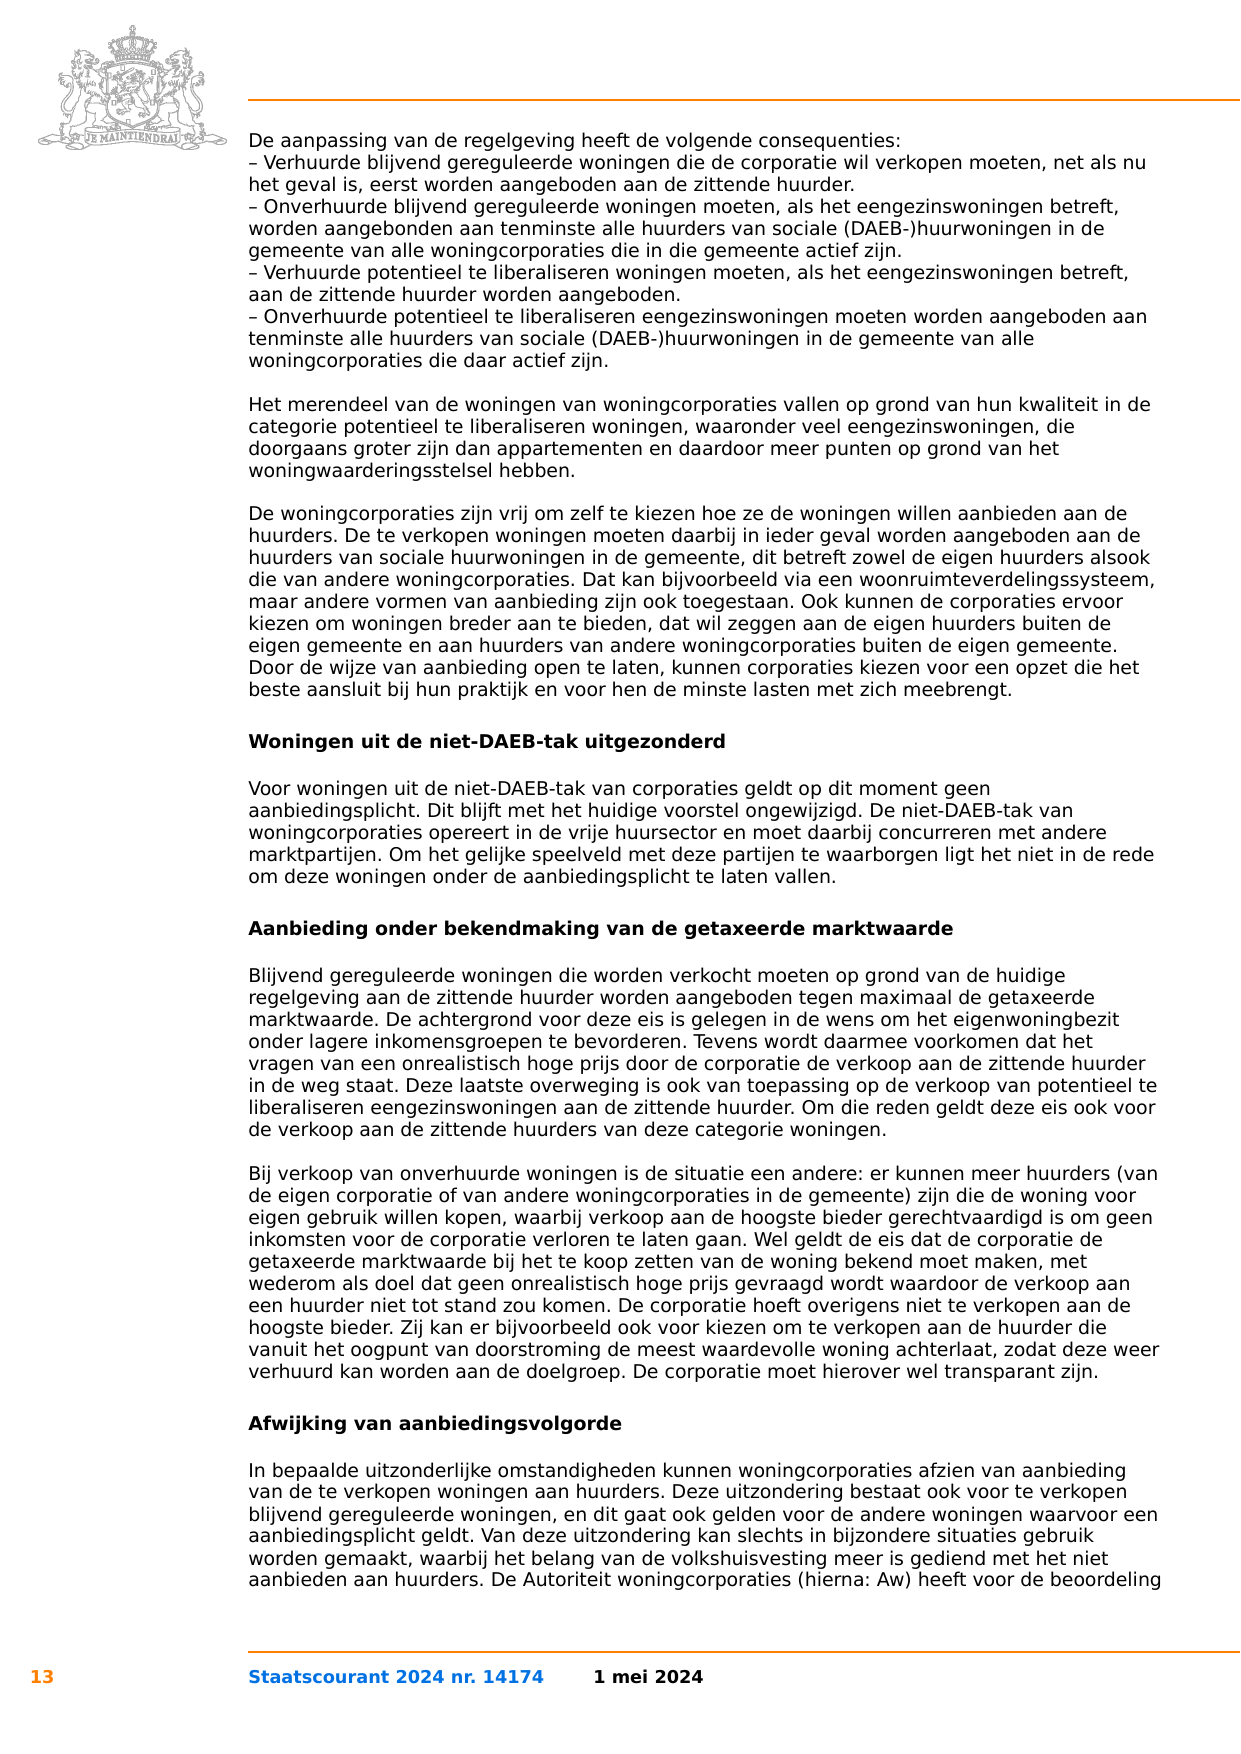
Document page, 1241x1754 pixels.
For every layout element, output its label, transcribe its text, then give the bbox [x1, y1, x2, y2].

text Voor woningen uit de niet-DAEB-tak van corporaties geldt op dit moment geen aanbiedingsplicht. Dit blijft met het huidige voorstel ongewijzigd. De niet-DAEB-tak van woningcorporaties opereert in de vrije huursector en moet daarbij concurreren met andere marktpartijen. Om het gelijke speelveld met deze partijen te waarborgen ligt het niet in de rede om deze woningen onder de aanbiedingsplicht te laten vallen. [248, 778, 1163, 888]
text – Verhuurde blijvend gereguleerde woningen die de corporatie wil verkopen moeten, net als nu het geval is, eerst worden aangeboden aan de zittende huurder. [248, 152, 1163, 196]
picture [38, 25, 227, 150]
text De aanpassing van de regelgeving heeft de volgende consequenties: [248, 130, 1163, 152]
text In bepaalde uitzonderlijke omstandigheden kunnen woningcorporaties afzien van aanbieding van de te verkopen woningen aan huurders. Deze uitzondering bestaat ook voor te verkopen blijvend gereguleerde woningen, en dit gaat ook gelden voor de andere woningen waarvoor een aanbiedingsplicht geldt. Van deze uitzondering kan slechts in bijzondere situaties gebruik worden gemaakt, waarbij het belang van de volkshuisvesting meer is gediend met het niet aanbieden aan huurders. De Autoriteit woningcorporaties (hierna: Aw) heeft voor de beoordeling [248, 1459, 1163, 1591]
subtitle Woningen uit de niet-DAEB-tak uitgezonderd [248, 731, 1163, 753]
text – Onverhuurde potentieel te liberaliseren eengezinswoningen moeten worden aangeboden aan tenminste alle huurders van sociale (DAEB-)huurwoningen in de gemeente van alle woningcorporaties die daar actief zijn. [248, 306, 1163, 372]
text – Onverhuurde blijvend gereguleerde woningen moeten, als het eengezinswoningen betreft, worden aangebonden aan tenminste alle huurders van sociale (DAEB-)huurwoningen in de gemeente van alle woningcorporaties die in die gemeente actief zijn. [248, 196, 1163, 262]
text Bij verkoop van onverhuurde woningen is de situatie een andere: er kunnen meer huurders (van de eigen corporatie of van andere woningcorporaties in de gemeente) zijn die de woning voor eigen gebruik willen kopen, waarbij verkoop aan de hoogste bieder gerechtvaardigd is om geen inkomsten voor de corporatie verloren te laten gaan. Wel geldt de eis dat de corporatie de getaxeerde marktwaarde bij het te koop zetten van de woning bekend moet maken, met wederom als doel dat geen onrealistisch hoge prijs gevraagd wordt waardoor de verkoop aan een huurder niet tot stand zou komen. De corporatie hoeft overigens niet te verkopen aan de hoogste bieder. Zij kan er bijvoorbeeld ook voor kiezen om te verkopen aan de huurder die vanuit het oogpunt van doorstroming de meest waardevolle woning achterlaat, zodat deze weer verhuurd kan worden aan de doelgroep. De corporatie moet hierover wel transparant zijn. [248, 1163, 1163, 1382]
text Het merendeel van de woningen van woningcorporaties vallen op grond van hun kwaliteit in de categorie potentieel te liberaliseren woningen, waaronder veel eengezinswoningen, die doorgaans groter zijn dan appartementen en daardoor meer punten op grond van het woningwaarderingsstelsel hebben. [248, 393, 1163, 481]
subtitle Aanbieding onder bekendmaking van de getaxeerde marktwaarde [248, 918, 1163, 940]
text – Verhuurde potentieel te liberaliseren woningen moeten, als het eengezinswoningen betreft, aan de zittende huurder worden aangeboden. [248, 262, 1163, 306]
subtitle Afwijking van aanbiedingsvolgorde [248, 1412, 1163, 1434]
text Blijvend gereguleerde woningen die worden verkocht moeten op grond van de huidige regelgeving aan de zittende huurder worden aangeboden tegen maximaal de getaxeerde marktwaarde. De achtergrond voor deze eis is gelegen in de wens om het eigenwoningbezit onder lagere inkomensgroepen te bevorderen. Tevens wordt daarmee voorkomen dat het vragen van een onrealistisch hoge prijs door de corporatie de verkoop aan de zittende huurder in de weg staat. Deze laatste overweging is ook van toepassing op de verkoop van potentieel te liberaliseren eengezinswoningen aan de zittende huurder. Om die reden geldt deze eis ook voor de verkoop aan de zittende huurders van deze categorie woningen. [248, 965, 1163, 1141]
text De woningcorporaties zijn vrij om zelf te kiezen hoe ze de woningen willen aanbieden aan de huurders. De te verkopen woningen moeten daarbij in ieder geval worden aangeboden aan de huurders van sociale huurwoningen in de gemeente, dit betreft zowel de eigen huurders alsook die van andere woningcorporaties. Dat kan bijvoorbeeld via een woonruimteverdelingssysteem, maar andere vormen van aanbieding zijn ook toegestaan. Ook kunnen de corporaties ervoor kiezen om woningen breder aan te bieden, dat wil zeggen aan de eigen huurders buiten de eigen gemeente en aan huurders van andere woningcorporaties buiten de eigen gemeente. Door de wijze van aanbieding open te laten, kunnen corporaties kiezen voor een opzet die het beste aansluit bij hun praktijk en voor hen de minste lasten met zich meebrengt. [248, 503, 1163, 701]
